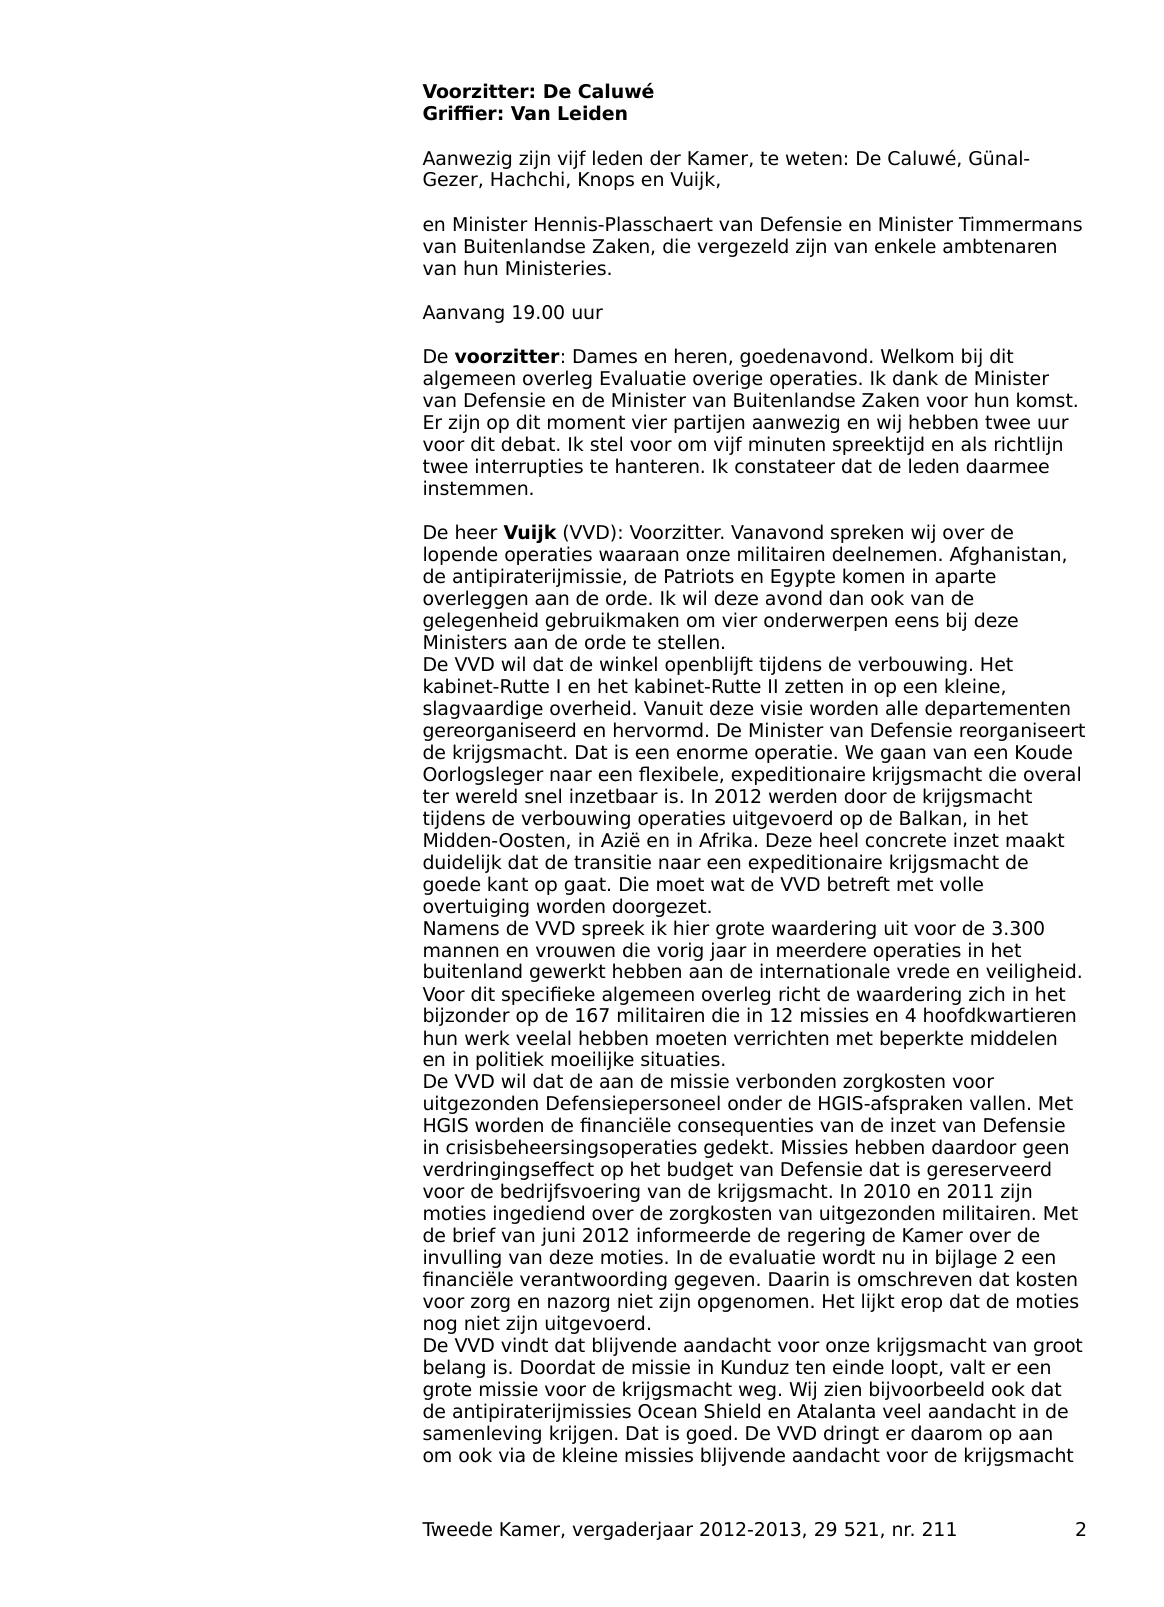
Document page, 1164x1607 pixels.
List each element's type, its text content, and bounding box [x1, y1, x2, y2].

text De voorzitter: Dames en heren, goedenavond. Welkom bij dit algemeen overleg Evaluatie overige operaties. Ik dank de Minister van Defensie en de Minister van Buitenlandse Zaken voor hun komst. Er zijn op dit moment vier partijen aanwezig en wij hebben twee uur voor dit debat. Ik stel voor om vijf minuten spreektijd en als richtlijn twee interrupties te hanteren. Ik constateer dat de leden daarmee instemmen. [422, 346, 1087, 500]
text Aanvang 19.00 uur [422, 302, 1087, 324]
text De VVD wil dat de winkel openblijft tijdens de verbouwing. Het kabinet-Rutte I en het kabinet-Rutte II zetten in op een kleine, slagvaardige overheid. Vanuit deze visie worden alle departementen gereorganiseerd en hervormd. De Minister van Defensie reorganiseert de krijgsmacht. Dat is een enorme operatie. We gaan van een Koude Oorlogsleger naar een flexibele, expeditionaire krijgsmacht die overal ter wereld snel inzetbaar is. In 2012 werden door de krijgsmacht tijdens de verbouwing operaties uitgevoerd op de Balkan, in het Midden-Oosten, in Azië en in Afrika. Deze heel concrete inzet maakt duidelijk dat de transitie naar een expeditionaire krijgsmacht de goede kant op gaat. Die moet wat de VVD betreft met volle overtuiging worden doorgezet. [422, 654, 1087, 917]
text Namens de VVD spreek ik hier grote waardering uit voor de 3.300 mannen en vrouwen die vorig jaar in meerdere operaties in het buitenland gewerkt hebben aan de internationale vrede en veiligheid. Voor dit specifieke algemeen overleg richt de waardering zich in het bijzonder op de 167 militairen die in 12 missies en 4 hoofdkwartieren hun werk veelal hebben moeten verrichten met beperkte middelen en in politiek moeilijke situaties. [422, 917, 1087, 1071]
text en Minister Hennis-Plasschaert van Defensie en Minister Timmermans van Buitenlandse Zaken, die vergezeld zijn van enkele ambtenaren van hun Ministeries. [422, 213, 1087, 279]
text Griffier: Van Leiden [422, 103, 1087, 125]
text Aanwezig zijn vijf leden der Kamer, te weten: De Caluwé, Günal-Gezer, Hachchi, Knops en Vuijk, [422, 147, 1087, 191]
text De VVD vindt dat blijvende aandacht voor onze krijgsmacht van groot belang is. Doordat de missie in Kunduz ten einde loopt, valt er een grote missie voor de krijgsmacht weg. Wij zien bijvoorbeeld ook dat de antipiraterijmissies Ocean Shield en Atalanta veel aandacht in de samenleving krijgen. Dat is goed. De VVD dringt er daarom op aan om ook via de kleine missies blijvende aandacht voor de krijgsmacht [422, 1335, 1087, 1467]
text Voorzitter: De Caluwé [422, 81, 1087, 103]
text De heer Vuijk (VVD): Voorzitter. Vanavond spreken wij over de lopende operaties waaraan onze militairen deelnemen. Afghanistan, de antipiraterijmissie, de Patriots en Egypte komen in aparte overleggen aan de orde. Ik wil deze avond dan ook van de gelegenheid gebruikmaken om vier onderwerpen eens bij deze Ministers aan de orde te stellen. [422, 522, 1087, 654]
text De VVD wil dat de aan de missie verbonden zorgkosten voor uitgezonden Defensiepersoneel onder de HGIS-afspraken vallen. Met HGIS worden de financiële consequenties van de inzet van Defensie in crisisbeheersingsoperaties gedekt. Missies hebben daardoor geen verdringingseffect op het budget van Defensie dat is gereserveerd voor de bedrijfsvoering van de krijgsmacht. In 2010 en 2011 zijn moties ingediend over de zorgkosten van uitgezonden militairen. Met de brief van juni 2012 informeerde de regering de Kamer over de invulling van deze moties. In de evaluatie wordt nu in bijlage 2 een financiële verantwoording gegeven. Daarin is omschreven dat kosten voor zorg en nazorg niet zijn opgenomen. Het lijkt erop dat de moties nog niet zijn uitgevoerd. [422, 1071, 1087, 1335]
